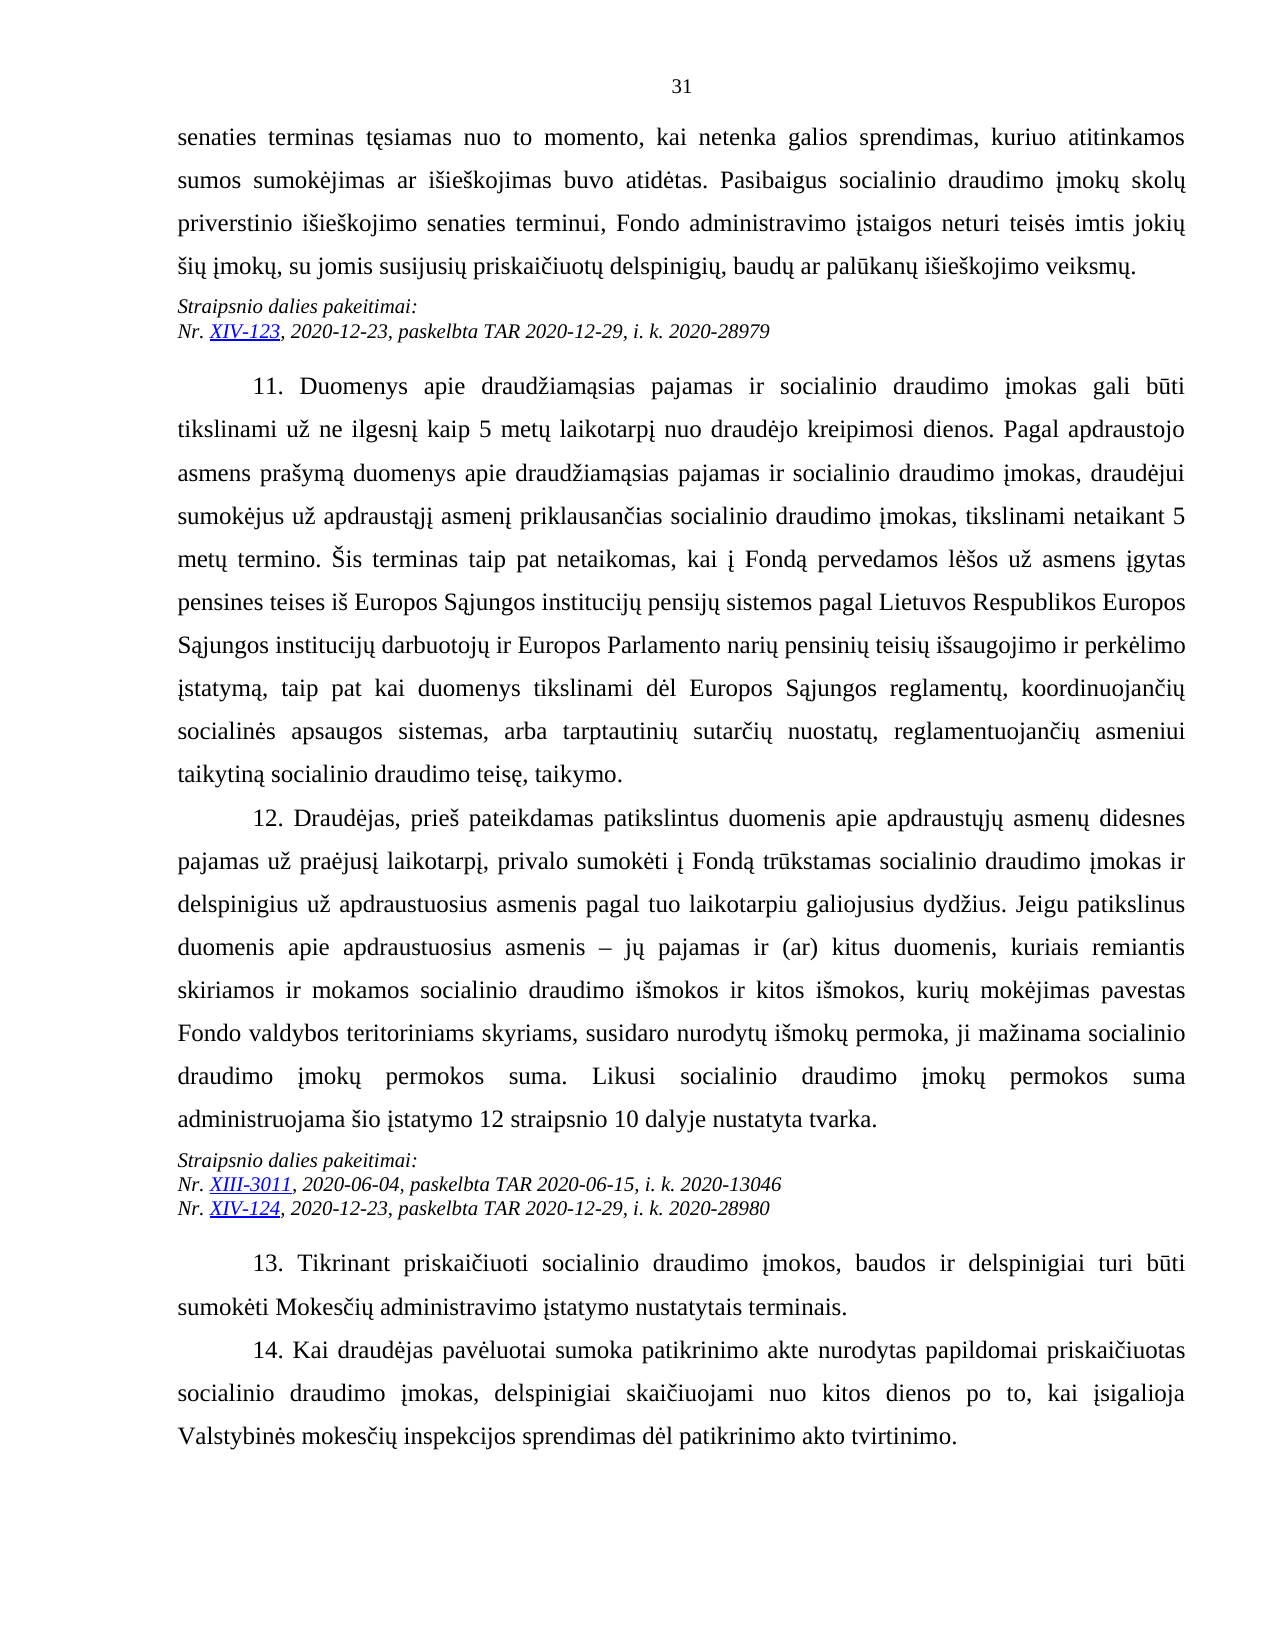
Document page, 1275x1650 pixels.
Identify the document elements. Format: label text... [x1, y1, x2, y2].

text 12. Draudėjas, prieš pateikdamas patikslintus duomenis apie apdraustųjų asmenų didesnes pajamas už praėjusį laikotarpį, privalo sumokėti į Fondą trūkstamas socialinio draudimo įmokas ir delspinigius už apdraustuosius asmenis pagal tuo laikotarpiu galiojusius dydžius. Jeigu patikslinus duomenis apie apdraustuosius asmenis – jų pajamas ir (ar) kitus duomenis, kuriais remiantis skiriamos ir mokamos socialinio draudimo išmokos ir kitos išmokos, kurių mokėjimas pavestas Fondo valdybos teritoriniams skyriams, susidaro nurodytų išmokų permoka, ji mažinama socialinio draudimo įmokų permokos suma. Likusi socialinio draudimo įmokų permokos suma administruojama šio įstatymo 12 straipsnio 10 dalyje nustatyta tvarka. [177, 803, 1186, 1133]
text Nr. XIV-123, 2020-12-23, paskelbta TAR 2020-12-29, i. k. 2020-28979 [177, 318, 1186, 343]
text Straipsnio dalies pakeitimai: [177, 1148, 1186, 1172]
text Nr. XIII-3011, 2020-06-04, paskelbta TAR 2020-06-15, i. k. 2020-13046 [177, 1172, 1186, 1196]
text Straipsnio dalies pakeitimai: [177, 294, 1186, 318]
text 13. Tikrinant priskaičiuoti socialinio draudimo įmokos, baudos ir delspinigiai turi būti sumokėti Mokesčių administravimo įstatymo nustatytais terminais. [177, 1248, 1186, 1320]
text 11. Duomenys apie draudžiamąsias pajamas ir socialinio draudimo įmokas gali būti tikslinami už ne ilgesnį kaip 5 metų laikotarpį nuo draudėjo kreipimosi dienos. Pagal apdraustojo asmens prašymą duomenys apie draudžiamąsias pajamas ir socialinio draudimo įmokas, draudėjui sumokėjus už apdraustąjį asmenį priklausančias socialinio draudimo įmokas, tikslinami netaikant 5 metų termino. Šis terminas taip pat netaikomas, kai į Fondą pervedamos lėšos už asmens įgytas pensines teises iš Europos Sąjungos institucijų pensijų sistemos pagal Lietuvos Respublikos Europos Sąjungos institucijų darbuotojų ir Europos Parlamento narių pensinių teisių išsaugojimo ir perkėlimo įstatymą, taip pat kai duomenys tikslinami dėl Europos Sąjungos reglamentų, koordinuojančių socialinės apsaugos sistemas, arba tarptautinių sutarčių nuostatų, reglamentuojančių asmeniui taikytiną socialinio draudimo teisę, taikymo. [177, 371, 1186, 788]
text Nr. XIV-124, 2020-12-23, paskelbta TAR 2020-12-29, i. k. 2020-28980 [177, 1196, 1186, 1220]
text senaties terminas tęsiamas nuo to momento, kai netenka galios sprendimas, kuriuo atitinkamos sumos sumokėjimas ar išieškojimas buvo atidėtas. Pasibaigus socialinio draudimo įmokų skolų priverstinio išieškojimo senaties terminui, Fondo administravimo įstaigos neturi teisės imtis jokių šių įmokų, su jomis susijusių priskaičiuotų delspinigių, baudų ar palūkanų išieškojimo veiksmų. [177, 122, 1186, 280]
text 14. Kai draudėjas pavėluotai sumoka patikrinimo akte nurodytas papildomai priskaičiuotas socialinio draudimo įmokas, delspinigiai skaičiuojami nuo kitos dienos po to, kai įsigalioja Valstybinės mokesčių inspekcijos sprendimas dėl patikrinimo akto tvirtinimo. [177, 1335, 1186, 1450]
